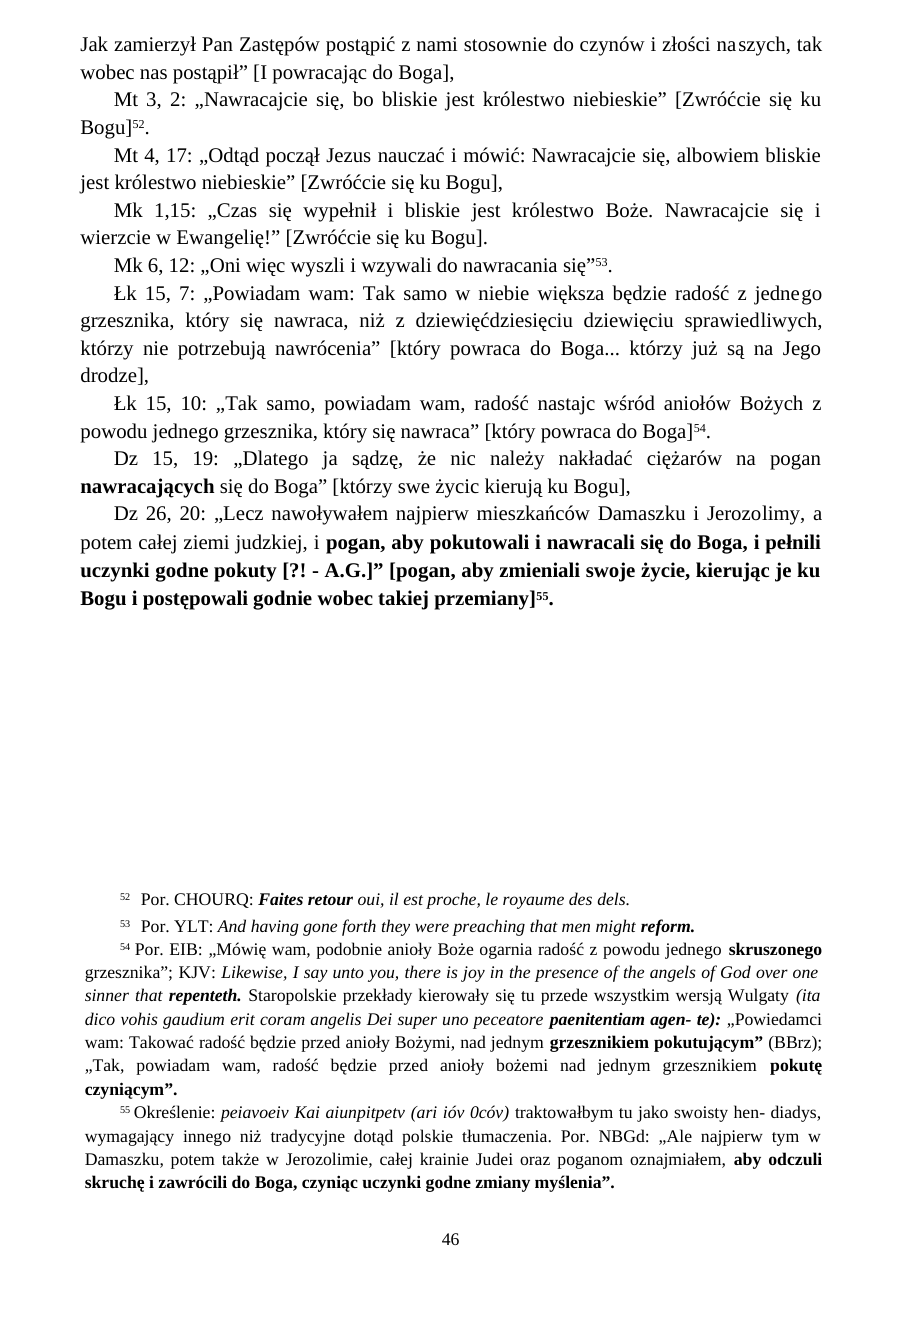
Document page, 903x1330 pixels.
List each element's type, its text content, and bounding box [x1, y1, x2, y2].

text Dz 26, 20: „Lecz nawoływałem najpierw mieszkańców Damaszku i Jerozo­limy, a potem całej ziemi judzkiej, i pogan, aby pokutowali i nawracali się do Boga, i pełnili uczynki godne pokuty [?! - A.G.]” [pogan, aby zmieniali swoje życie, kierując je ku Bogu i postępowali godnie wobec takiej przemiany]55. [80, 501, 822, 610]
text 55 Określenie: peiavoeiv Kai aiunpitpetv (ari ióv 0cóv) traktowałbym tu jako swoisty hen- diadys, wymagający innego niż tradycyjne dotąd polskie tłumaczenia. Por. NBGd: „Ale najpierw tym w Damaszku, potem także w Jerozolimie, całej krainie Judei oraz poganom oznajmiałem, aby odczuli skruchę i zawrócili do Boga, czyniąc uczynki godne zmiany myślenia”. [84, 1102, 822, 1192]
text Łk 15, 10: „Tak samo, powiadam wam, radość nastajc wśród aniołów Bożych z powodu jednego grzesznika, który się nawraca” [który powraca do Boga]54. [80, 391, 822, 443]
text Mk 6, 12: „Oni więc wyszli i wzywali do nawracania się”53. [80, 253, 822, 277]
text Dz 15, 19: „Dlatego ja sądzę, że nic należy nakładać ciężarów na pogan nawracających się do Boga” [którzy swe życic kierują ku Bogu], [80, 446, 822, 498]
text 52 Por. CHOURQ: Faites retour oui, il est proche, le royaume des dels. [120, 889, 822, 909]
text Łk 15, 7: „Powiadam wam: Tak samo w niebie większa będzie radość z jedne­go grzesznika, który się nawraca, niż z dziewięćdziesięciu dziewięciu sprawied­liwych, którzy nie potrzebują nawrócenia” [który powraca do Boga... którzy już są na Jego drodze], [80, 281, 822, 387]
text 46 [442, 1228, 466, 1249]
text 53 Por. YLT: And having gone forth they were preaching that men might reform. [120, 916, 822, 936]
text Jak zamierzył Pan Zastępów postąpić z nami stosownie do czynów i złości na­szych, tak wobec nas postąpił” [I powracając do Boga], [80, 32, 822, 84]
text 54 Por. EIB: „Mówię wam, podobnie anioły Boże ogarnia radość z powodu jednego skruszo­nego grzesznika”; KJV: Likewise, I say unto you, there is joy in the presence of the angels of God over one sinner that repenteth. Staropolskie przekłady kierowały się tu przede wszystkim wersją Wulgaty (ita dico vohis gaudium erit coram angelis Dei super uno peceatore paenitentiam agen- te): „Powiedamci wam: Takować radość będzie przed anioły Bożymi, nad jednym grzesznikiem pokutującym” (BBrz); „Tak, powiadam wam, radość będzie przed anioły bożemi nad jednym grzesznikiem pokutę czyniącym”. [84, 938, 822, 1099]
text Mk 1,15: „Czas się wypełnił i bliskie jest królestwo Boże. Nawracajcie się i wierzcie w Ewangelię!” [Zwróćcie się ku Bogu]. [80, 198, 822, 249]
text Mt 4, 17: „Odtąd począł Jezus nauczać i mówić: Nawracajcie się, albowiem bliskie jest królestwo niebieskie” [Zwróćcie się ku Bogu], [80, 142, 822, 194]
text Mt 3, 2: „Nawracajcie się, bo bliskie jest królestwo niebieskie” [Zwróćcie się ku Bogu]52. [80, 87, 822, 139]
